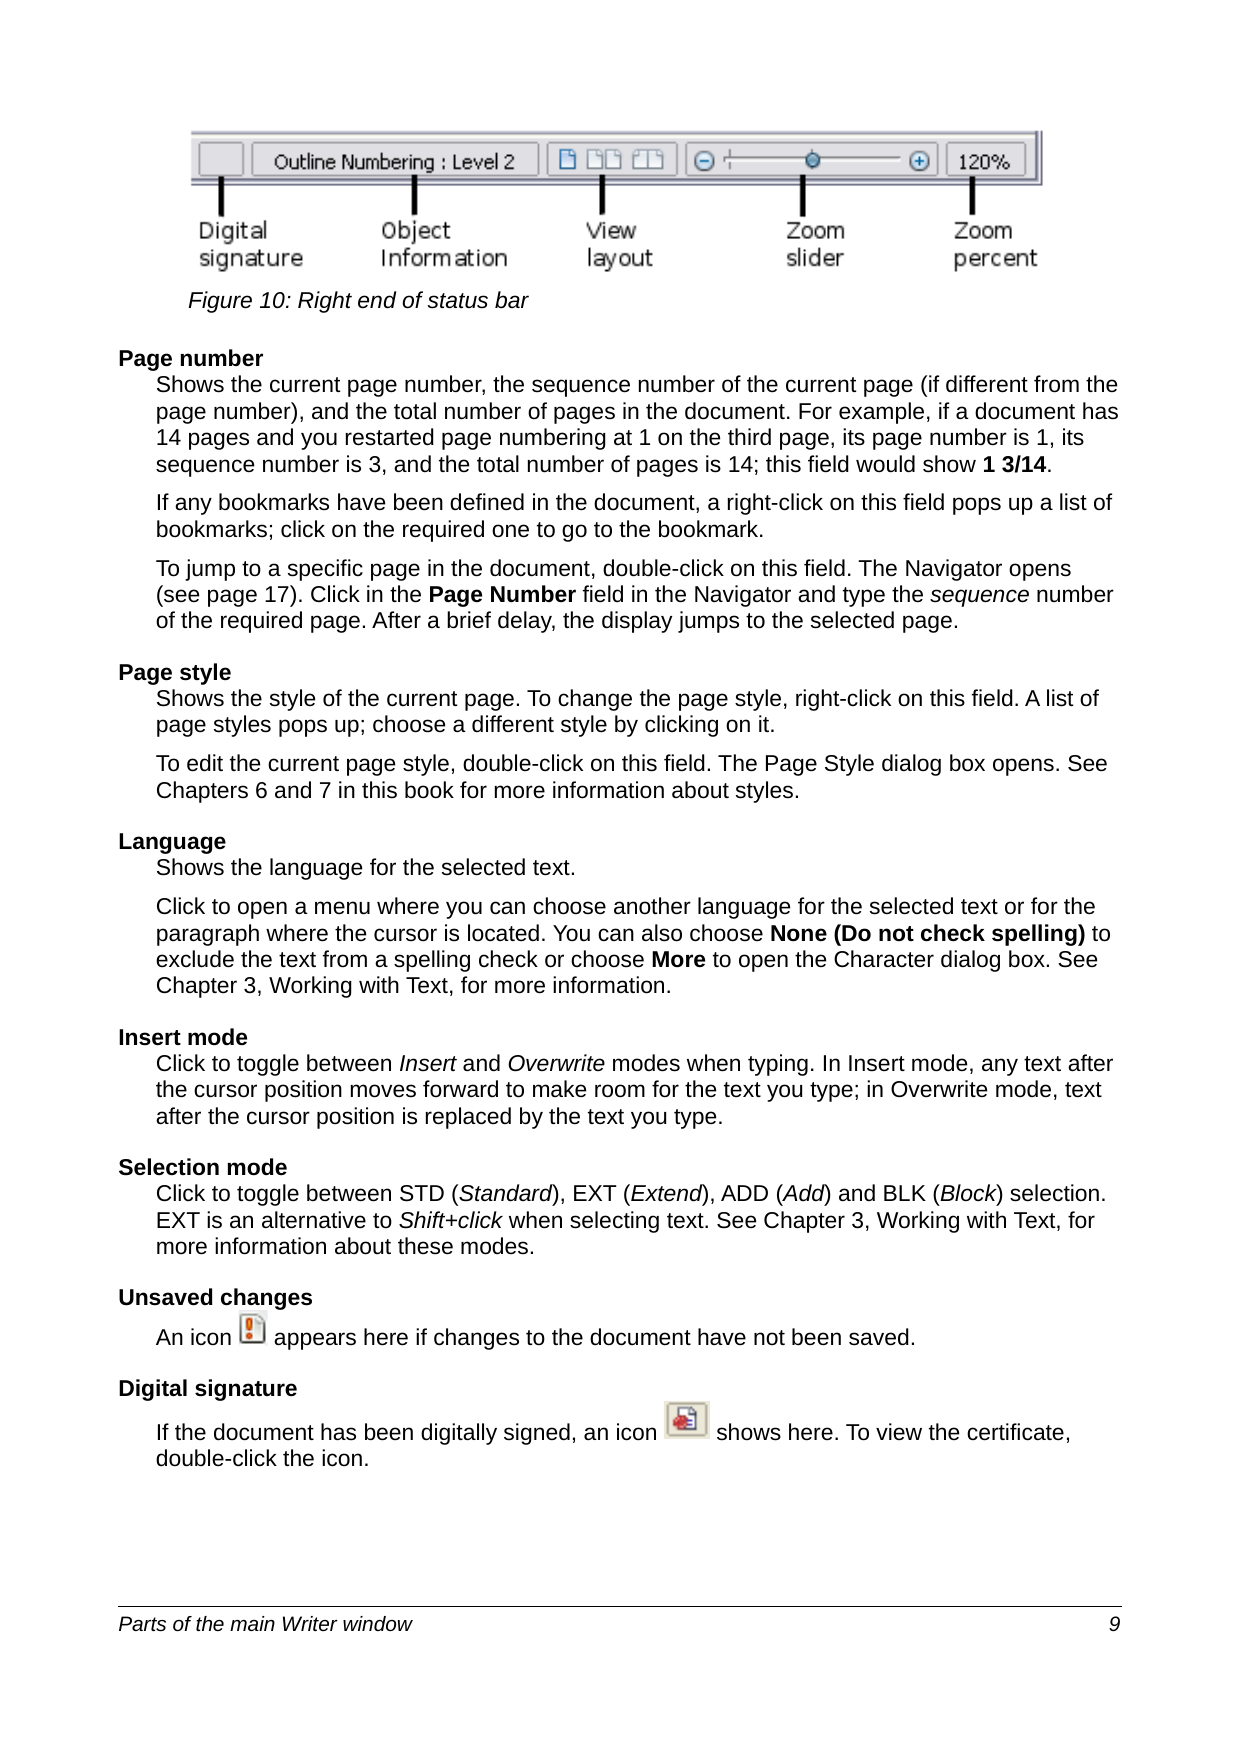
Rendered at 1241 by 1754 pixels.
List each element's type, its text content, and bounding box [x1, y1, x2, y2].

text Shows the current page number, the sequence number of the current page (if different from the page number), and the total number of pages in the document. For example, if a document has 14 pages and you restarted page numbering at 1 on the third page, its page number is 1, its sequence number is 3, and the total number of pages is 14; this field would show 1 3/14. [156, 371, 1122, 477]
text Page number [118, 345, 1122, 371]
picture [238, 1310, 268, 1346]
text Language [118, 828, 1122, 854]
text If the document has been digitally signed, an icon shows here. To view the certificate, double-click the icon. [156, 1401, 1122, 1472]
picture [187, 118, 1053, 281]
text Figure 10: Right end of status bar [188, 287, 1052, 313]
picture [663, 1401, 710, 1439]
text Insert mode [118, 1023, 1122, 1050]
text Click to toggle between Insert and Overwrite modes when typing. In Insert mode, any text after the cursor position moves forward to make room for the text you type; in Overwrite mode, text after the cursor position is replaced by the text you type. [156, 1050, 1122, 1129]
text An icon appears here if changes to the document have not been saved. [156, 1311, 1122, 1350]
text To edit the current page style, double-click on this field. The Page Style dialog box opens. See Chapters 6 and 7 in this book for more information about styles. [156, 750, 1122, 803]
text Selection mode [118, 1154, 1122, 1180]
text Unsaved changes [118, 1284, 1122, 1311]
text If any bookmarks have been defined in the document, a right-click on this field pops up a list of bookmarks; click on the required one to go to the bookmark. [156, 489, 1122, 542]
text To jump to a specific page in the document, double-click on this field. The Navigator opens (see page 17). Click in the Page Number field in the Navigator and type the sequence number of the required page. After a brief delay, the display jumps to the selected page. [156, 554, 1122, 634]
text Click to toggle between STD (Standard), EXT (Extend), ADD (Add) and BLK (Block) selection. EXT is an alternative to Shift+click when selecting text. See Chapter 3, Working with Text, for more information about these modes. [156, 1180, 1122, 1259]
text Click to open a menu where you can choose another language for the selected text or for the paragraph where the cursor is located. You can also choose None (Do not check spelling) to exclude the text from a spelling check or choose More to open the Character dialog box. See Chapter 3, Working with Text, for more information. [156, 893, 1122, 998]
text Shows the style of the current page. To change the page style, right-click on this field. A list of page styles pops up; choose a different style by clicking on it. [156, 685, 1122, 738]
text Shows the language for the selected text. [156, 854, 1122, 881]
text Digital signature [118, 1375, 1122, 1401]
text Page style [118, 659, 1122, 685]
